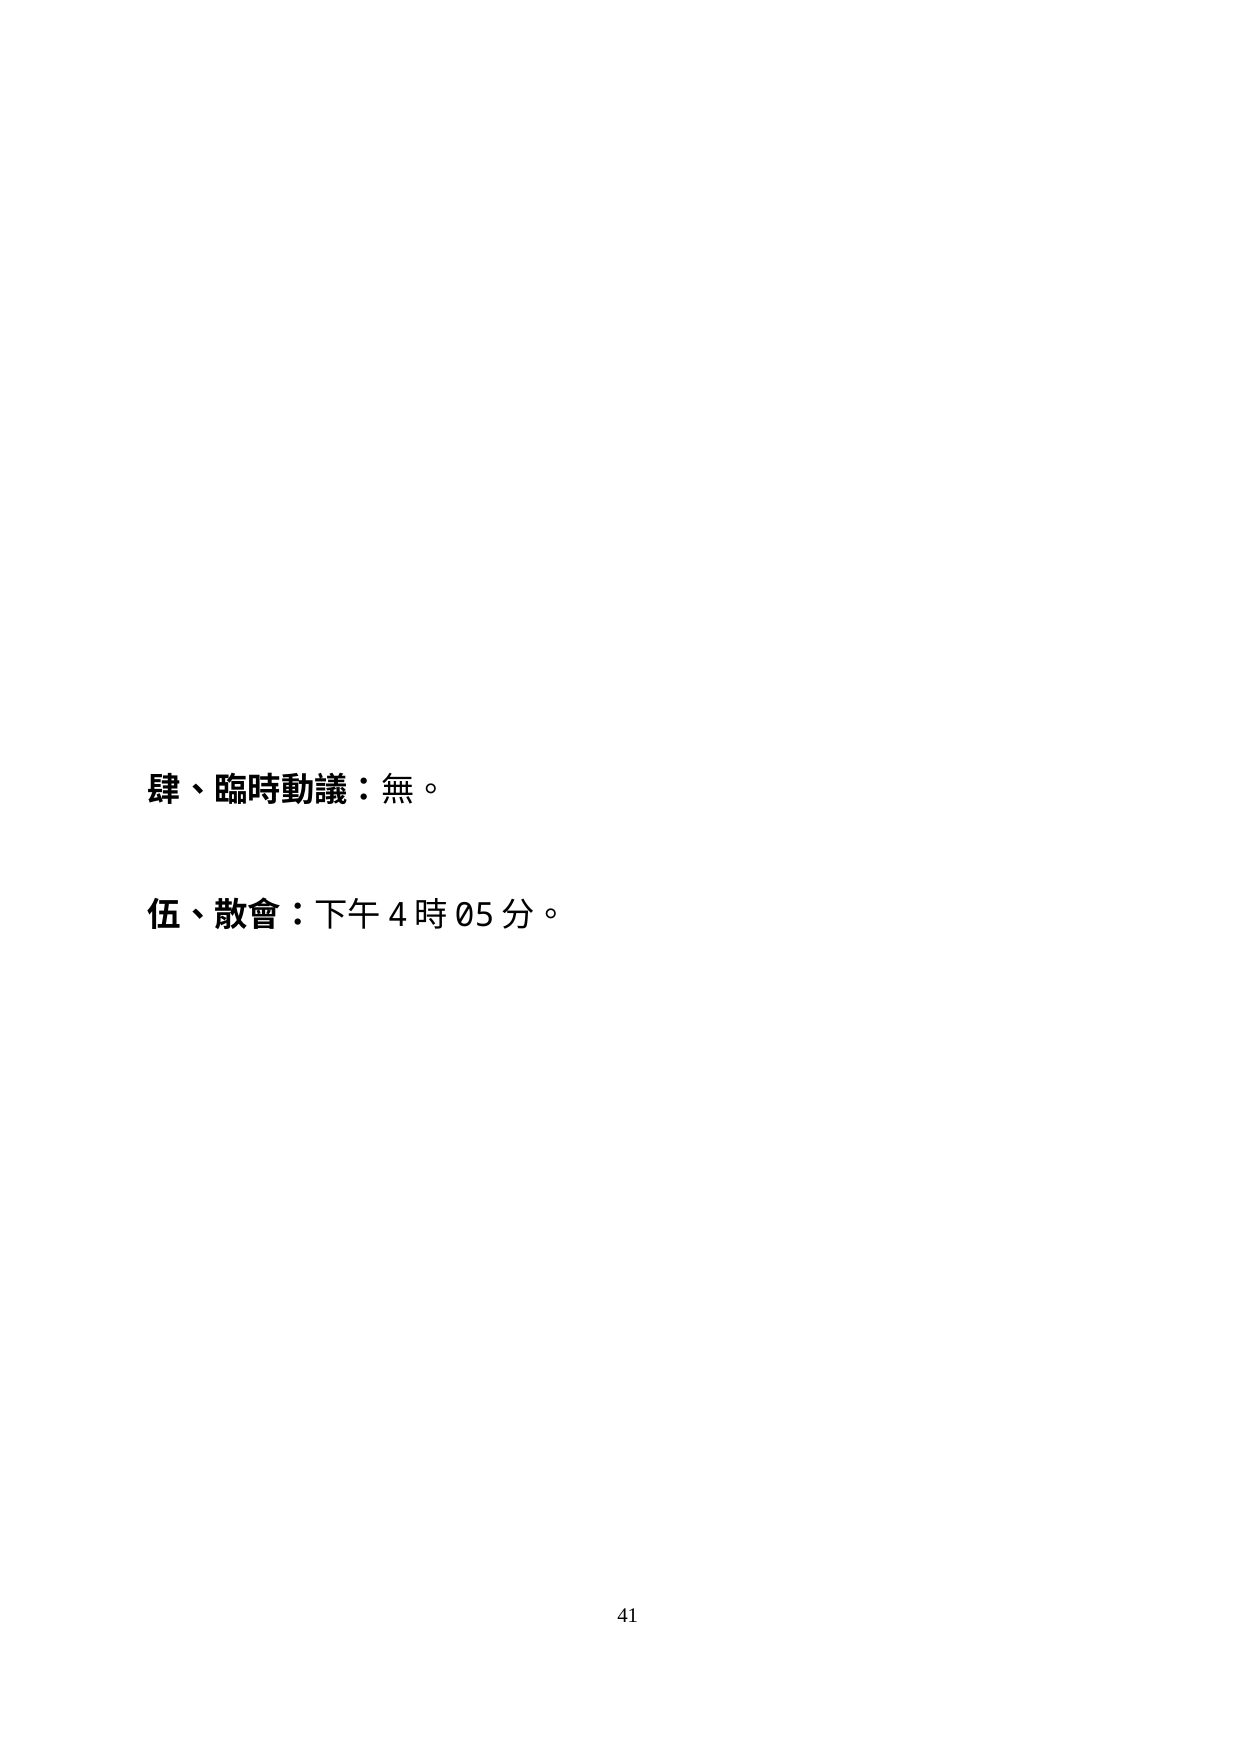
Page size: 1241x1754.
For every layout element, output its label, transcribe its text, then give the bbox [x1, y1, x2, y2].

text 肆、臨時動議：無。 [148, 745, 1107, 807]
text 伍、散會：下午4時05分。 [148, 870, 1107, 932]
